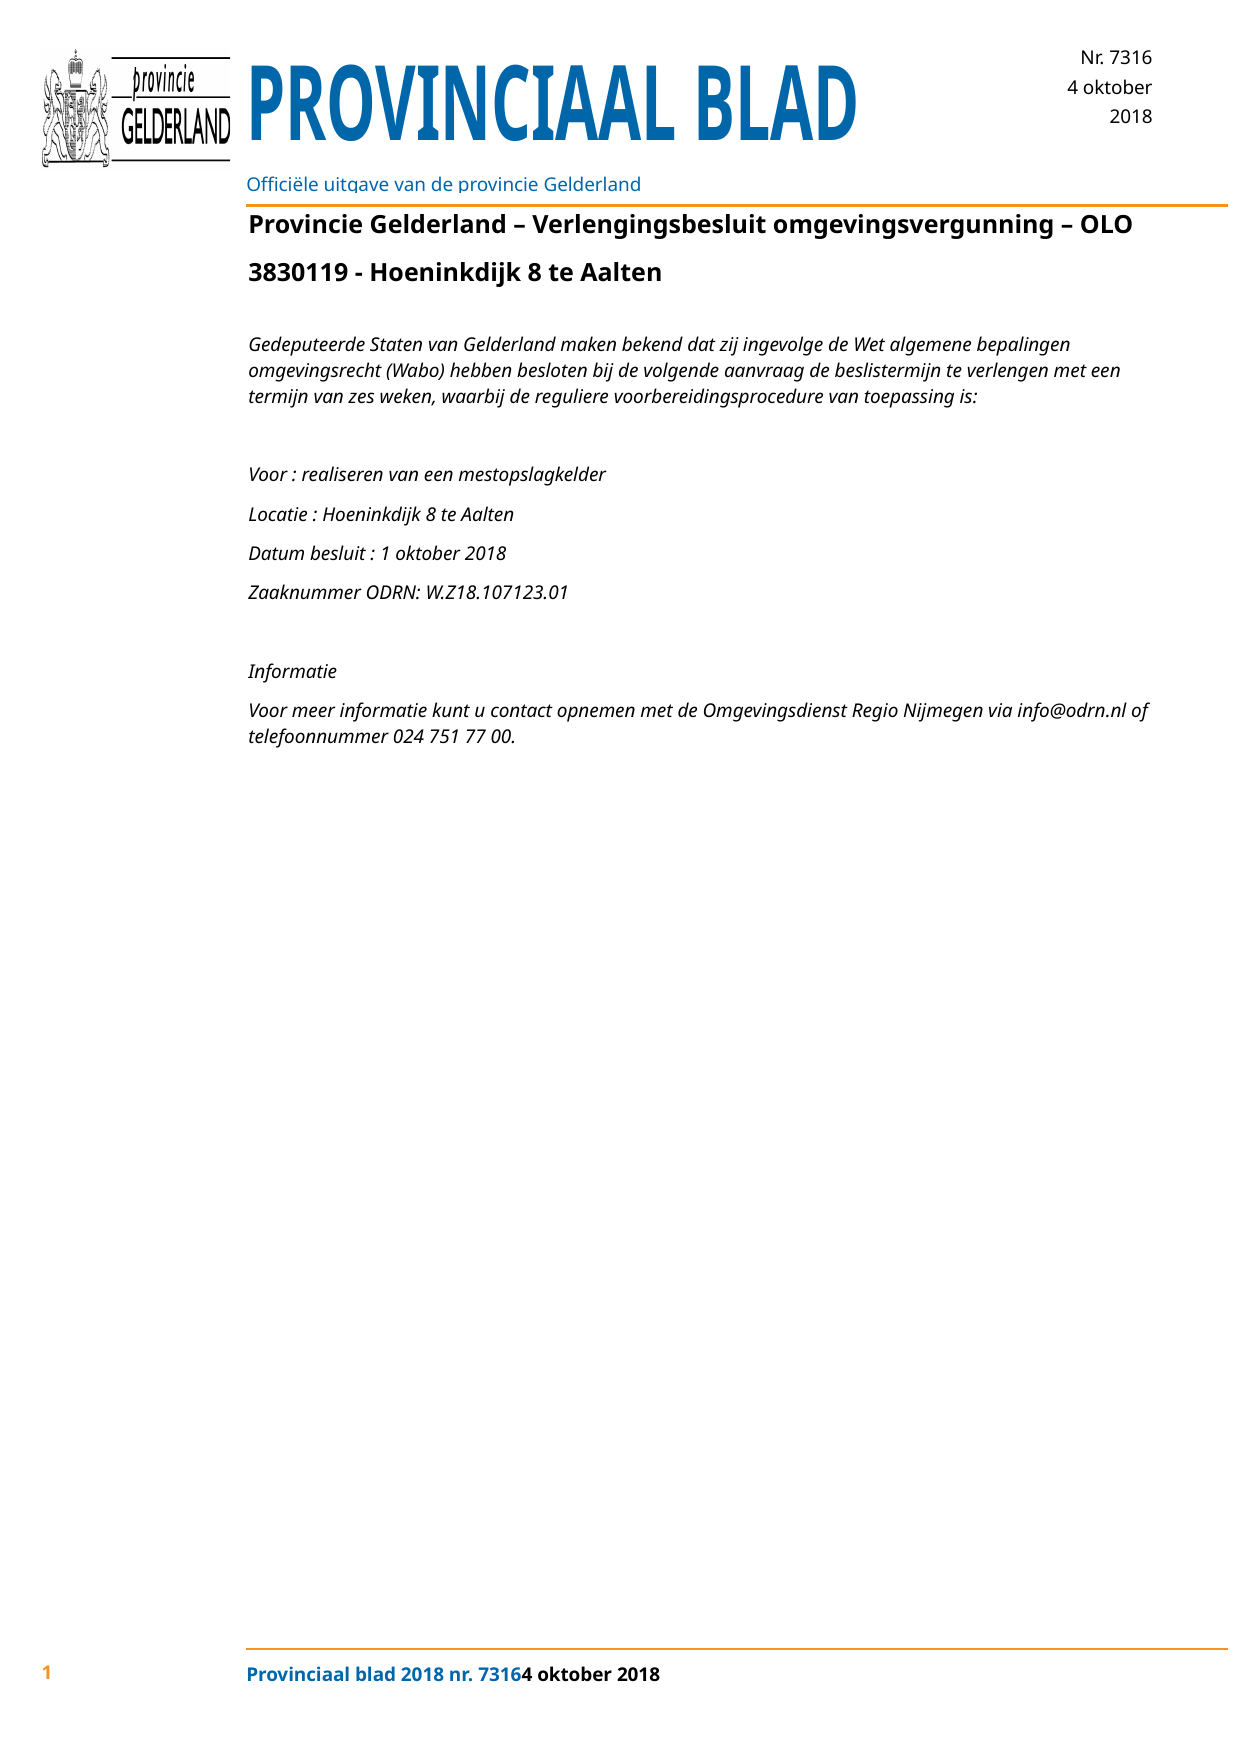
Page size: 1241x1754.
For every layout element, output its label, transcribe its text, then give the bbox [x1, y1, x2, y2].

picture [41, 47, 231, 172]
text Zaaknummer ODRN: W.Z18.107123.01 [248, 579, 1152, 605]
text Gedeputeerde Staten van Gelderland maken bekend dat zij ingevolge de Wet algemene bepalingen omgevingsrecht (Wabo) hebben besloten bij de volgende aanvraag de beslistermijn te verlengen met een termijn van zes weken, waarbij de reguliere voorbereidingsprocedure van toepassing is: [248, 331, 1152, 409]
text Locatie : Hoeninkdijk 8 te Aalten [248, 501, 1152, 526]
text Provincie Gelderland – Verlengingsbesluit omgevingsvergunning – OLO 3830119 - Hoeninkdijk 8 te Aalten [248, 207, 1152, 288]
text Informatie [248, 658, 1152, 683]
text Datum besluit : 1 oktober 2018 [248, 540, 1152, 566]
text Voor meer informatie kunt u contact opnemen met de Omgevingsdienst Regio Nijmegen via info@odrn.nl of telefoonnummer 024 751 77 00. [248, 697, 1152, 748]
text Voor : realiseren van een mestopslagkelder [248, 461, 1152, 487]
